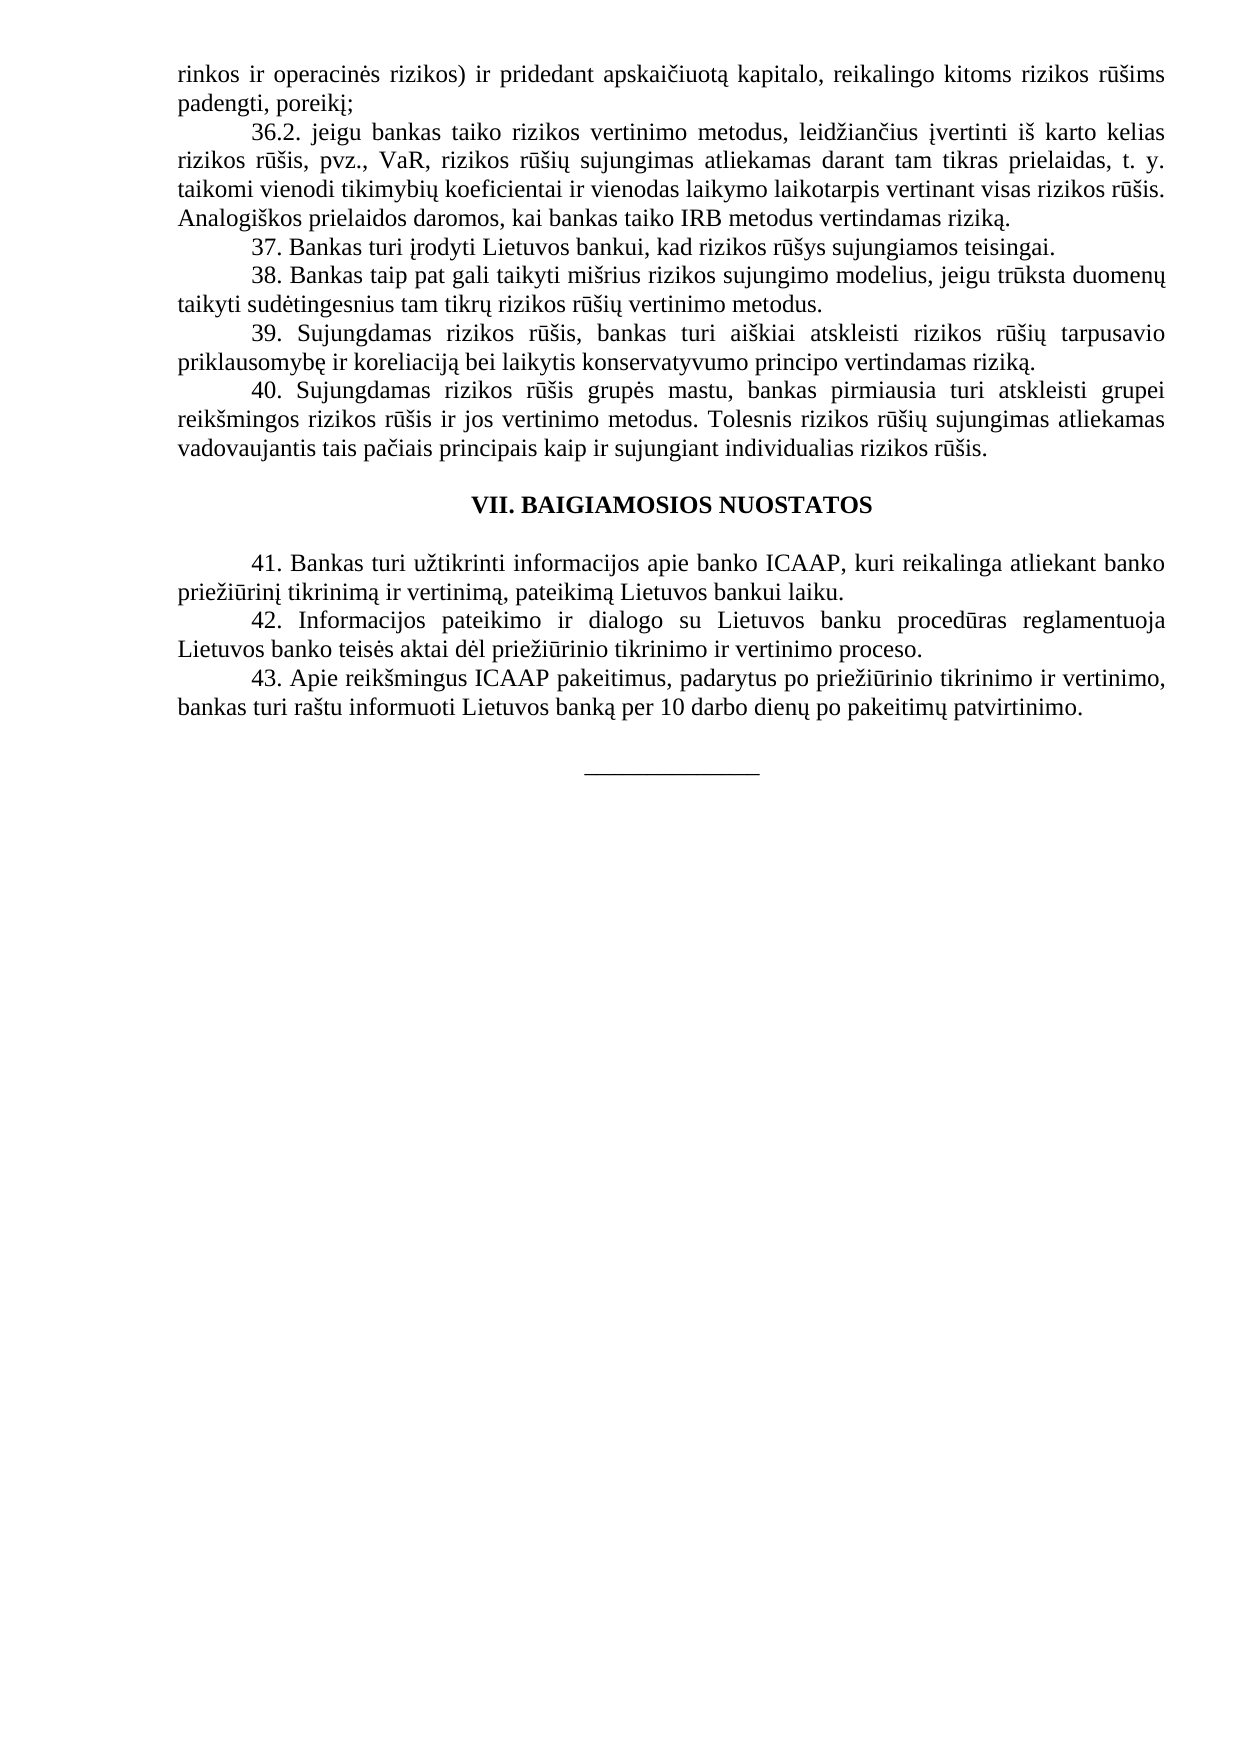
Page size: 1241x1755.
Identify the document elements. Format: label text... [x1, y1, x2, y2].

text 43. Apie reikšmingus ICAAP pakeitimus, padarytus po priežiūrinio tikrinimo ir vertinimo, bankas turi raštu informuoti Lietuvos banką per 10 darbo dienų po pakeitimų patvirtinimo. [177, 663, 1166, 720]
text ______________ [177, 749, 1166, 778]
text 41. Bankas turi užtikrinti informacijos apie banko ICAAP, kuri reikalinga atliekant banko priežiūrinį tikrinimą ir vertinimą, pateikimą Lietuvos bankui laiku. [177, 548, 1166, 605]
text rinkos ir operacinės rizikos) ir pridedant apskaičiuotą kapitalo, reikalingo kitoms rizikos rūšims padengti, poreikį; [177, 59, 1166, 117]
text 38. Bankas taip pat gali taikyti mišrius rizikos sujungimo modelius, jeigu trūksta duomenų taikyti sudėtingesnius tam tikrų rizikos rūšių vertinimo metodus. [177, 260, 1166, 318]
text 39. Sujungdamas rizikos rūšis, bankas turi aiškiai atskleisti rizikos rūšių tarpusavio priklausomybę ir koreliaciją bei laikytis konservatyvumo principo vertindamas riziką. [177, 318, 1166, 375]
text 42. Informacijos pateikimo ir dialogo su Lietuvos banku procedūras reglamentuoja Lietuvos banko teisės aktai dėl priežiūrinio tikrinimo ir vertinimo proceso. [177, 605, 1166, 663]
text 40. Sujungdamas rizikos rūšis grupės mastu, bankas pirmiausia turi atskleisti grupei reikšmingos rizikos rūšis ir jos vertinimo metodus. Tolesnis rizikos rūšių sujungimas atliekamas vadovaujantis tais pačiais principais kaip ir sujungiant individualias rizikos rūšis. [177, 375, 1166, 462]
text 37. Bankas turi įrodyti Lietuvos bankui, kad rizikos rūšys sujungiamos teisingai. [177, 232, 1166, 260]
text 36.2. jeigu bankas taiko rizikos vertinimo metodus, leidžiančius įvertinti iš karto kelias rizikos rūšis, pvz., VaR, rizikos rūšių sujungimas atliekamas darant tam tikras prielaidas, t. y. taikomi vienodi tikimybių koeficientai ir vienodas laikymo laikotarpis vertinant visas rizikos rūšis. Analogiškos prielaidos daromos, kai bankas taiko IRB metodus vertindamas riziką. [177, 117, 1166, 232]
text VII. BAIGIAMOSIOS NUOSTATOS [177, 490, 1166, 519]
